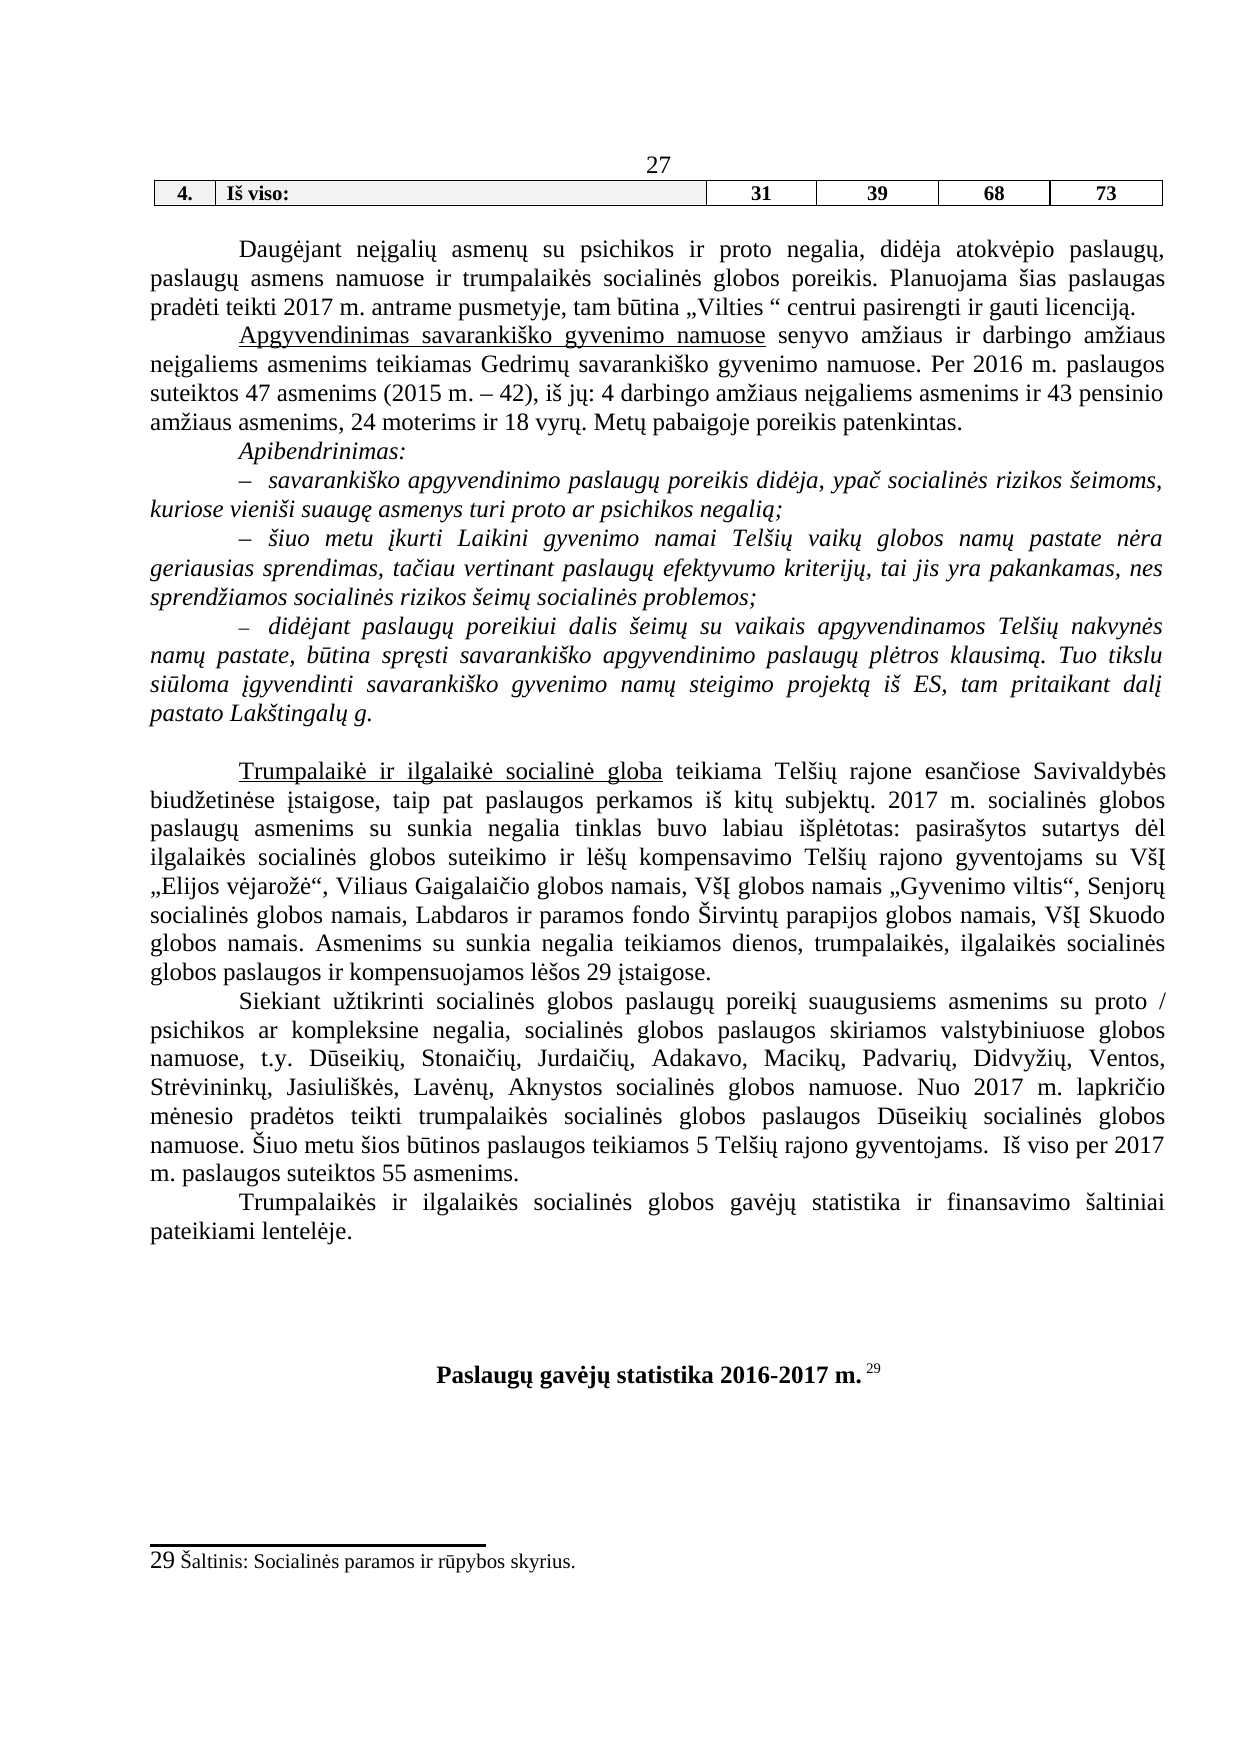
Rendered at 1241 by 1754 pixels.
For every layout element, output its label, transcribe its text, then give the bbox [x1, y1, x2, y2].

table_cell 4. [155, 181, 215, 204]
text Daugėjant neįgalių asmenų su psichikos ir proto negalia, didėja atokvėpio paslaugų, paslaugų asmens namuose ir trumpalaikės socialinės globos poreikis. Planuojama šias paslaugas pradėti teikti 2017 m. antrame pusmetyje, tam būtina „Vilties “ centrui pasirengti ir gauti licenciją. [150, 234, 1166, 321]
text – šiuo metu įkurti Laikini gyvenimo namai Telšių vaikų globos namų pastate nėra geriausias sprendimas, tačiau vertinant paslaugų efektyvumo kriterijų, tai jis yra pakankamas, nes sprendžiamos socialinės rizikos šeimų socialinės problemos; [150, 523, 1166, 611]
text Apgyvendinimas savarankiško gyvenimo namuose senyvo amžiaus ir darbingo amžiaus neįgaliems asmenims teikiamas Gedrimų savarankiško gyvenimo namuose. Per 2016 m. paslaugos suteiktos 47 asmenims (2015 m. – 42), iš jų: 4 darbingo amžiaus neįgaliems asmenims ir 43 pensinio amžiaus asmenims, 24 moterims ir 18 vyrų. Metų pabaigoje poreikis patenkintas. [150, 321, 1166, 436]
text Trumpalaikės ir ilgalaikės socialinės globos gavėjų statistika ir finansavimo šaltiniai pateikiami lentelėje. [150, 1187, 1166, 1245]
text – savarankiško apgyvendinimo paslaugų poreikis didėja, ypač socialinės rizikos šeimoms, kuriose vieniši suaugę asmenys turi proto ar psichikos negalią; [150, 465, 1166, 523]
text Šaltinis: Socialinės paramos ir rūpybos skyrius. [150, 1546, 1167, 1574]
text Apibendrinimas: [150, 436, 1226, 465]
table_cell 31 [707, 181, 816, 204]
table_cell Iš viso: [216, 181, 706, 204]
text Siekiant užtikrinti socialinės globos paslaugų poreikį suaugusiems asmenims su proto / psichikos ar kompleksine negalia, socialinės globos paslaugos skiriamos valstybiniuose globos namuose, t.y. Dūseikių, Stonaičių, Jurdaičių, Adakavo, Macikų, Padvarių, Didvyžių, Ventos, Strėvininkų, Jasiuliškės, Lavėnų, Aknystos socialinės globos namuose. Nuo 2017 m. lapkričio mėnesio pradėtos teikti trumpalaikės socialinės globos paslaugos Dūseikių socialinės globos namuose. Šiuo metu šios būtinos paslaugos teikiamos 5 Telšių rajono gyventojams. Iš viso per 2017 m. paslaugos suteiktos 55 asmenims. [150, 986, 1167, 1187]
table_cell 39 [817, 181, 938, 204]
table_cell 68 [939, 181, 1049, 204]
table_cell 73 [1051, 181, 1162, 204]
text Paslaugų gavėjų statistika 2016-2017 m. [150, 1360, 1167, 1388]
text – didėjant paslaugų poreikiui dalis šeimų su vaikais apgyvendinamos Telšių nakvynės namų pastate, būtina spręsti savarankiško apgyvendinimo paslaugų plėtros klausimą. Tuo tikslu siūloma įgyvendinti savarankiško gyvenimo namų steigimo projektą iš ES, tam pritaikant dalį pastato Lakštingalų g. [150, 611, 1166, 727]
text Trumpalaikė ir ilgalaikė socialinė globa teikiama Telšių rajone esančiose Savivaldybės biudžetinėse įstaigose, taip pat paslaugos perkamos iš kitų subjektų. 2017 m. socialinės globos paslaugų asmenims su sunkia negalia tinklas buvo labiau išplėtotas: pasirašytos sutartys dėl ilgalaikės socialinės globos suteikimo ir lėšų kompensavimo Telšių rajono gyventojams su VšĮ „Elijos vėjarožė“, Viliaus Gaigalaičio globos namais, VšĮ globos namais „Gyvenimo viltis“, Senjorų socialinės globos namais, Labdaros ir paramos fondo Širvintų parapijos globos namais, VšĮ Skuodo globos namais. Asmenims su sunkia negalia teikiamos dienos, trumpalaikės, ilgalaikės socialinės globos paslaugos ir kompensuojamos lėšos 29 įstaigose. [150, 756, 1167, 986]
